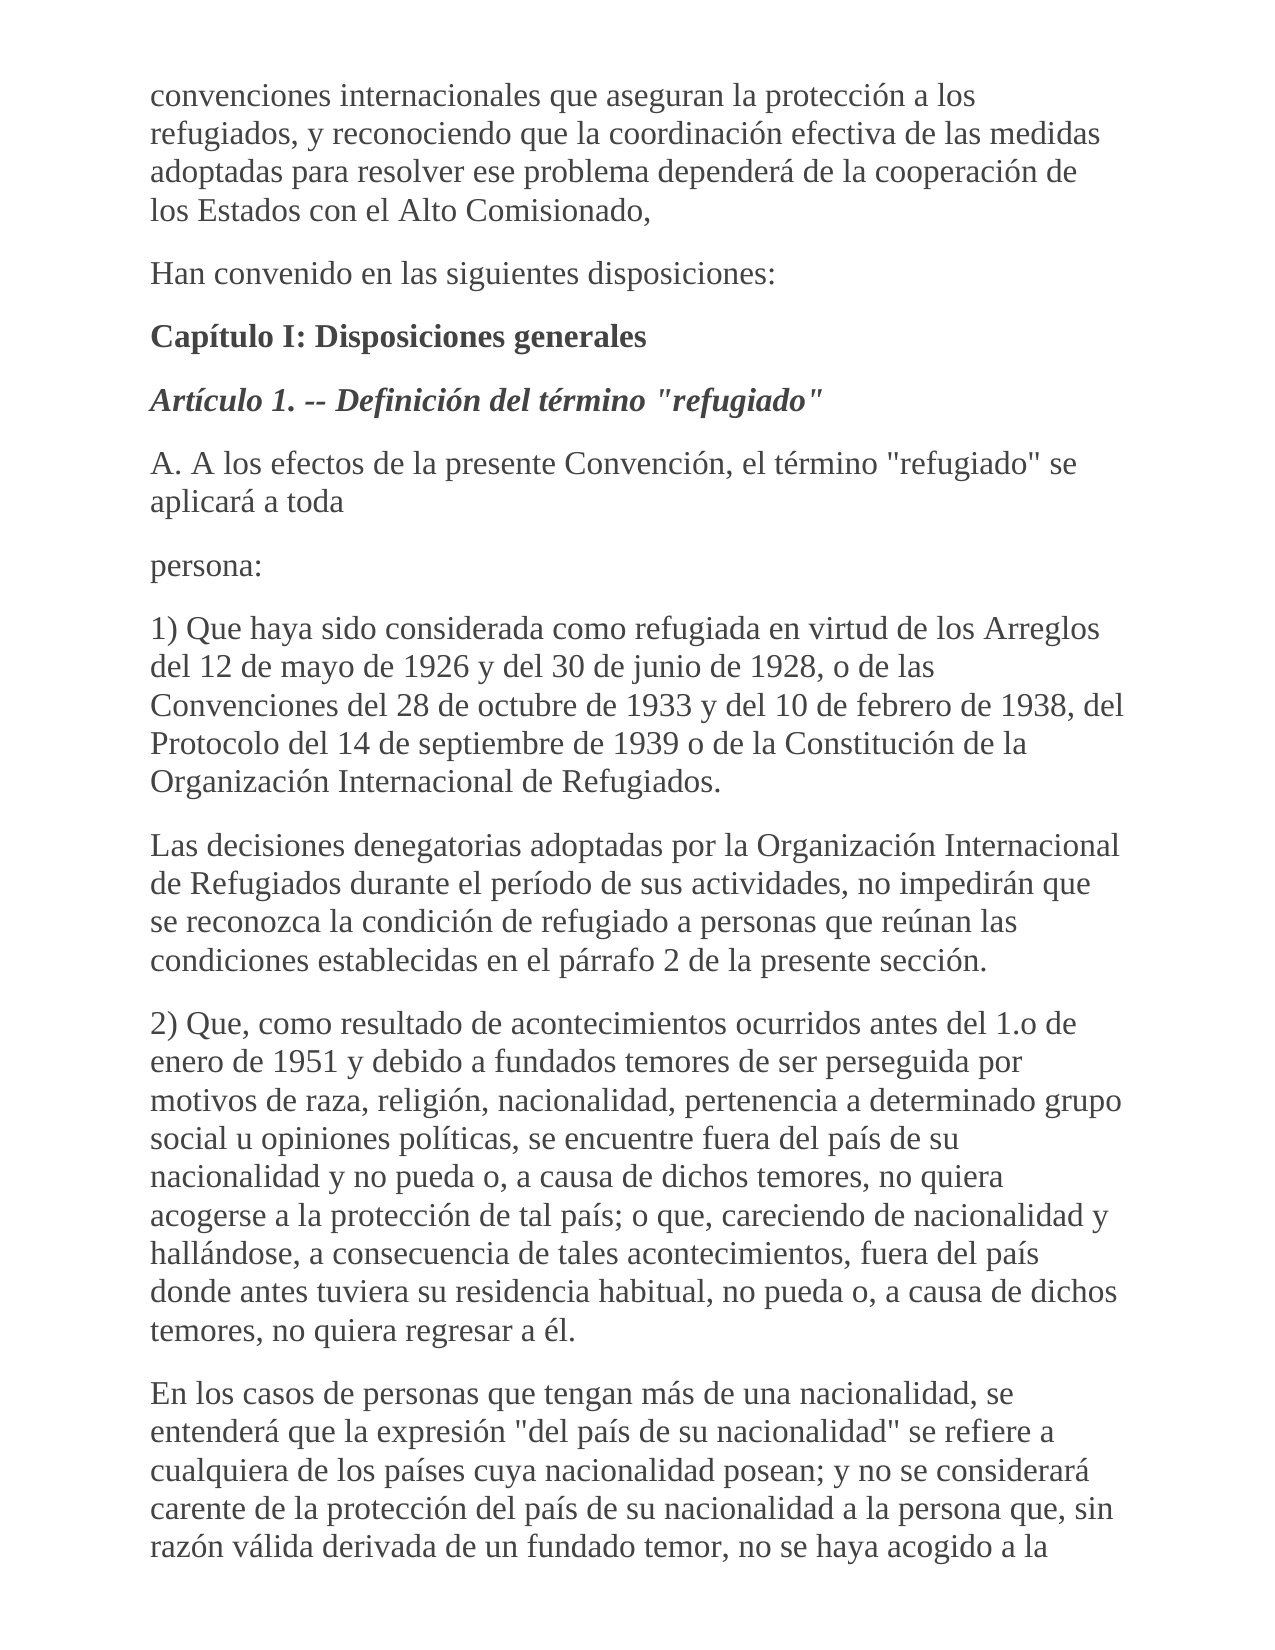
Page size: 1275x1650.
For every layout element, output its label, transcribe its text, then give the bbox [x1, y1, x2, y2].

text convenciones internacionales que aseguran la protección a los refugiados, y reconociendo que la coordinación efectiva de las medidas adoptadas para resolver ese problema dependerá de la cooperación de los Estados con el Alto Comisionado, [150, 75, 1125, 228]
text Han convenido en las siguientes disposiciones: [150, 253, 1125, 292]
text Las decisiones denegatorias adoptadas por la Organización Internacional de Refugiados durante el período de sus actividades, no impedirán que se reconozca la condición de refugiado a personas que reúnan las condiciones establecidas en el párrafo 2 de la presente sección. [150, 825, 1125, 978]
text Capítulo I: Disposiciones generales [150, 317, 1125, 355]
text A. A los efectos de la presente Convención, el término "refugiado" se aplicará a toda [150, 443, 1125, 520]
text persona: [150, 545, 1125, 583]
text 1) Que haya sido considerada como refugiada en virtud de los Arreglos del 12 de mayo de 1926 y del 30 de junio de 1928, o de las Convenciones del 28 de octubre de 1933 y del 10 de febrero de 1938, del Protocolo del 14 de septiembre de 1939 o de la Constitución de la Organización Internacional de Refugiados. [150, 608, 1125, 800]
text 2) Que, como resultado de acontecimientos ocurridos antes del 1.o de enero de 1951 y debido a fundados temores de ser perseguida por motivos de raza, religión, nacionalidad, pertenencia a determinado grupo social u opiniones políticas, se encuentre fuera del país de su nacionalidad y no pueda o, a causa de dichos temores, no quiera acogerse a la protección de tal país; o que, careciendo de nacionalidad y hallándose, a consecuencia de tales acontecimientos, fuera del país donde antes tuviera su residencia habitual, no pueda o, a causa de dichos temores, no quiera regresar a él. [150, 1003, 1125, 1348]
text Artículo 1. -- Definición del término "refugiado" [150, 380, 1125, 418]
text En los casos de personas que tengan más de una nacionalidad, se entenderá que la expresión "del país de su nacionalidad" se refiere a cualquiera de los países cuya nacionalidad posean; y no se considerará carente de la protección del país de su nacionalidad a la persona que, sin razón válida derivada de un fundado temor, no se haya acogido a la [150, 1373, 1125, 1565]
